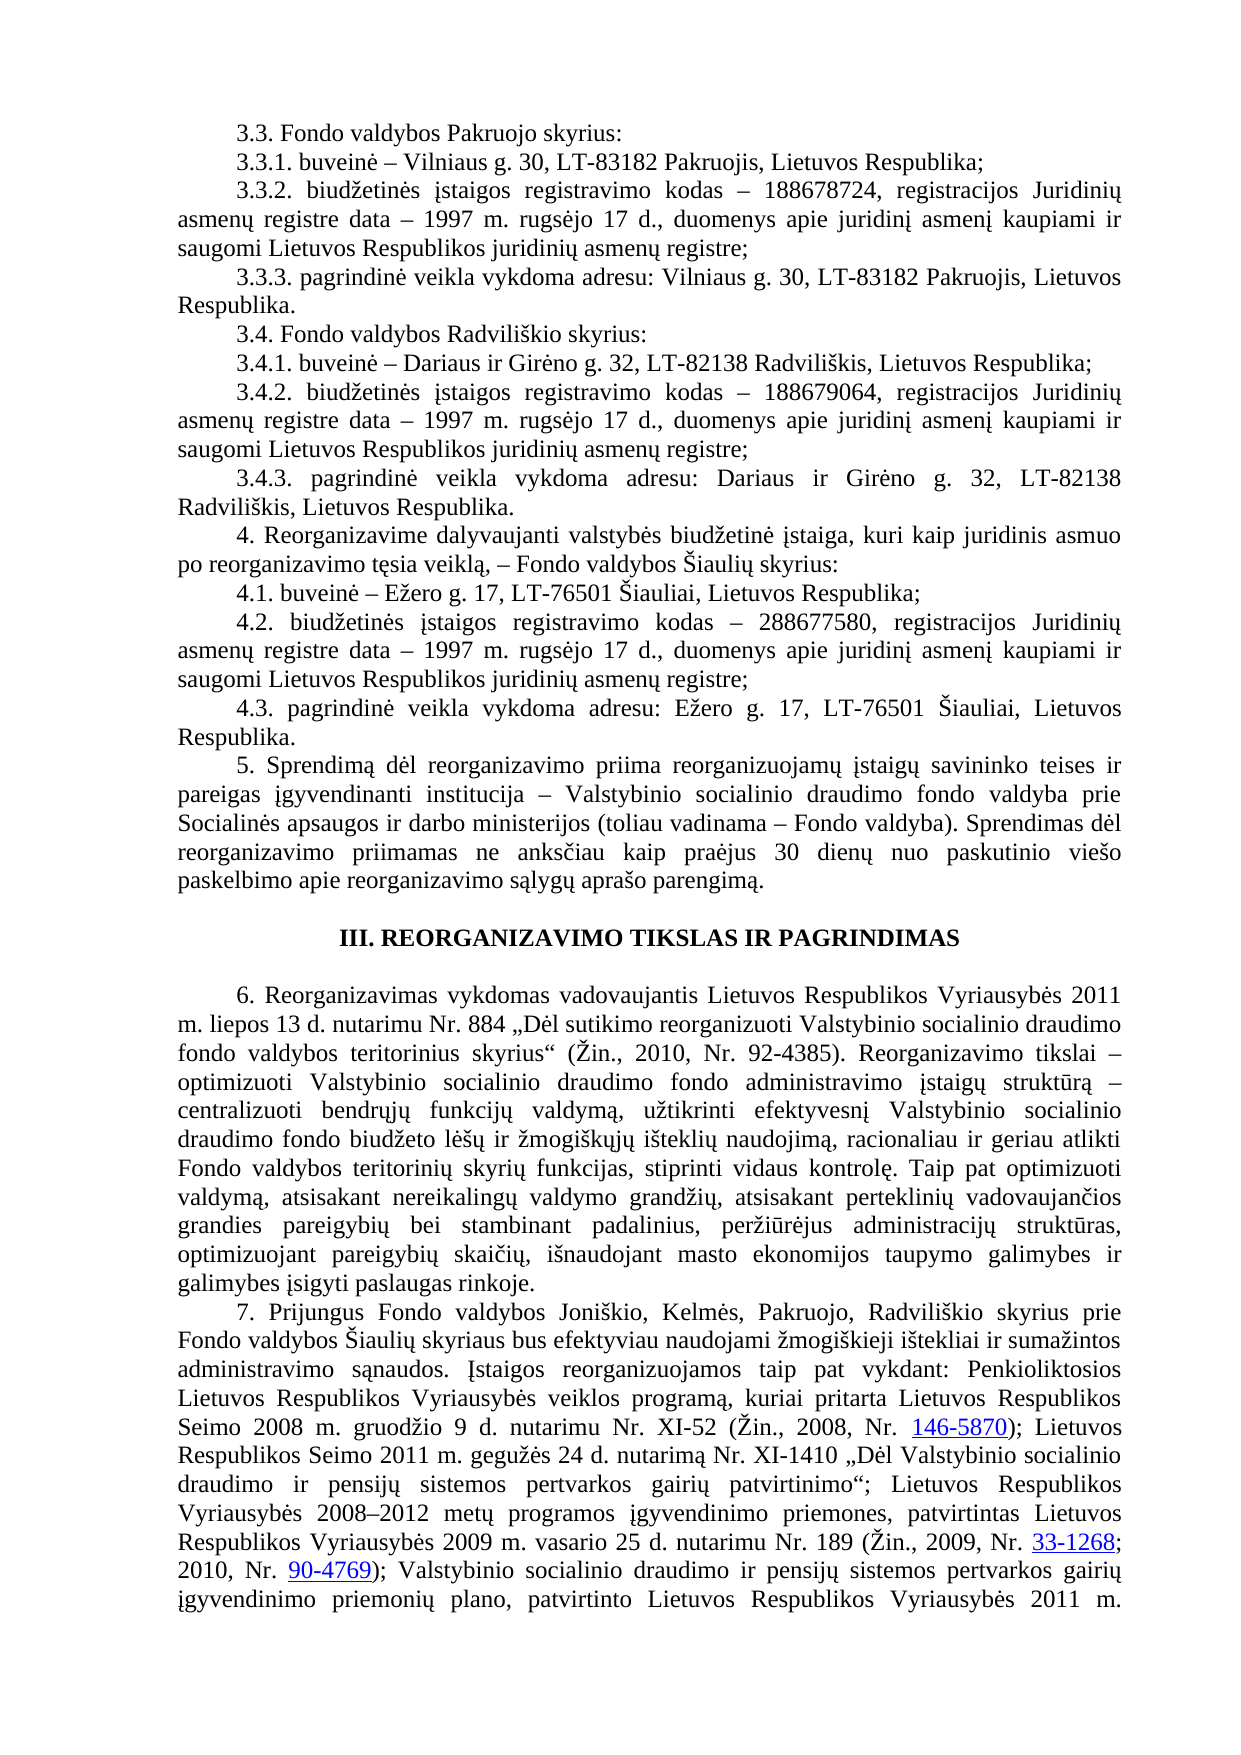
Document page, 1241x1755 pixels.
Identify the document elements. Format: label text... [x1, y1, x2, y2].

text 3.3.2. biudžetinės įstaigos registravimo kodas – 188678724, registracijos Juridinių asmenų registre data – 1997 m. rugsėjo 17 d., duomenys apie juridinį asmenį kaupiami ir saugomi Lietuvos Respublikos juridinių asmenų registre; [177, 176, 1122, 262]
text 3.4.2. biudžetinės įstaigos registravimo kodas – 188679064, registracijos Juridinių asmenų registre data – 1997 m. rugsėjo 17 d., duomenys apie juridinį asmenį kaupiami ir saugomi Lietuvos Respublikos juridinių asmenų registre; [177, 377, 1122, 463]
text 4.2. biudžetinės įstaigos registravimo kodas – 288677580, registracijos Juridinių asmenų registre data – 1997 m. rugsėjo 17 d., duomenys apie juridinį asmenį kaupiami ir saugomi Lietuvos Respublikos juridinių asmenų registre; [177, 607, 1122, 693]
text 4.1. buveinė – Ežero g. 17, LT-76501 Šiauliai, Lietuvos Respublika; [177, 578, 1122, 607]
text 5. Sprendimą dėl reorganizavimo priima reorganizuojamų įstaigų savininko teises ir pareigas įgyvendinanti institucija – Valstybinio socialinio draudimo fondo valdyba prie Socialinės apsaugos ir darbo ministerijos (toliau vadinama – Fondo valdyba). Sprendimas dėl reorganizavimo priimamas ne anksčiau kaip praėjus 30 dienų nuo paskutinio viešo paskelbimo apie reorganizavimo sąlygų aprašo parengimą. [177, 751, 1122, 894]
text 6. Reorganizavimas vykdomas vadovaujantis Lietuvos Respublikos Vyriausybės 2011 m. liepos 13 d. nutarimu Nr. 884 „Dėl sutikimo reorganizuoti Valstybinio socialinio draudimo fondo valdybos teritorinius skyrius“ (Žin., 2010, Nr. 92-4385). Reorganizavimo tikslai – optimizuoti Valstybinio socialinio draudimo fondo administravimo įstaigų struktūrą – centralizuoti bendrųjų funkcijų valdymą, užtikrinti efektyvesnį Valstybinio socialinio draudimo fondo biudžeto lėšų ir žmogiškųjų išteklių naudojimą, racionaliau ir geriau atlikti Fondo valdybos teritorinių skyrių funkcijas, stiprinti vidaus kontrolę. Taip pat optimizuoti valdymą, atsisakant nereikalingų valdymo grandžių, atsisakant perteklinių vadovaujančios grandies pareigybių bei stambinant padalinius, peržiūrėjus administracijų struktūras, optimizuojant pareigybių skaičių, išnaudojant masto ekonomijos taupymo galimybes ir galimybes įsigyti paslaugas rinkoje. [177, 981, 1122, 1297]
text 4.3. pagrindinė veikla vykdoma adresu: Ežero g. 17, LT-76501 Šiauliai, Lietuvos Respublika. [177, 693, 1122, 751]
text 3.4. Fondo valdybos Radviliškio skyrius: [177, 319, 1122, 348]
text 3.4.3. pagrindinė veikla vykdoma adresu: Dariaus ir Girėno g. 32, LT-82138 Radviliškis, Lietuvos Respublika. [177, 463, 1122, 521]
text III. REORGANIZAVIMO TIKSLAS IR PAGRINDIMAS [177, 923, 1122, 952]
text 4. Reorganizavime dalyvaujanti valstybės biudžetinė įstaiga, kuri kaip juridinis asmuo po reorganizavimo tęsia veiklą, – Fondo valdybos Šiaulių skyrius: [177, 521, 1122, 578]
text 3.3. Fondo valdybos Pakruojo skyrius: [177, 118, 1122, 147]
text 3.3.3. pagrindinė veikla vykdoma adresu: Vilniaus g. 30, LT-83182 Pakruojis, Lietuvos Respublika. [177, 262, 1122, 319]
text 3.4.1. buveinė – Dariaus ir Girėno g. 32, LT-82138 Radviliškis, Lietuvos Respublika; [177, 348, 1122, 377]
text 3.3.1. buveinė – Vilniaus g. 30, LT-83182 Pakruojis, Lietuvos Respublika; [177, 147, 1122, 176]
text 7. Prijungus Fondo valdybos Joniškio, Kelmės, Pakruojo, Radviliškio skyrius prie Fondo valdybos Šiaulių skyriaus bus efektyviau naudojami žmogiškieji ištekliai ir sumažintos administravimo sąnaudos. Įstaigos reorganizuojamos taip pat vykdant: Penkioliktosios Lietuvos Respublikos Vyriausybės veiklos programą, kuriai pritarta Lietuvos Respublikos Seimo 2008 m. gruodžio 9 d. nutarimu Nr. XI-52 (Žin., 2008, Nr. 146-5870); Lietuvos Respublikos Seimo 2011 m. gegužės 24 d. nutarimą Nr. XI-1410 „Dėl Valstybinio socialinio draudimo ir pensijų sistemos pertvarkos gairių patvirtinimo“; Lietuvos Respublikos Vyriausybės 2008–2012 metų programos įgyvendinimo priemones, patvirtintas Lietuvos Respublikos Vyriausybės 2009 m. vasario 25 d. nutarimu Nr. 189 (Žin., 2009, Nr. 33-1268; 2010, Nr. 90-4769); Valstybinio socialinio draudimo ir pensijų sistemos pertvarkos gairių įgyvendinimo priemonių plano, patvirtinto Lietuvos Respublikos Vyriausybės 2011 m. [177, 1297, 1122, 1613]
